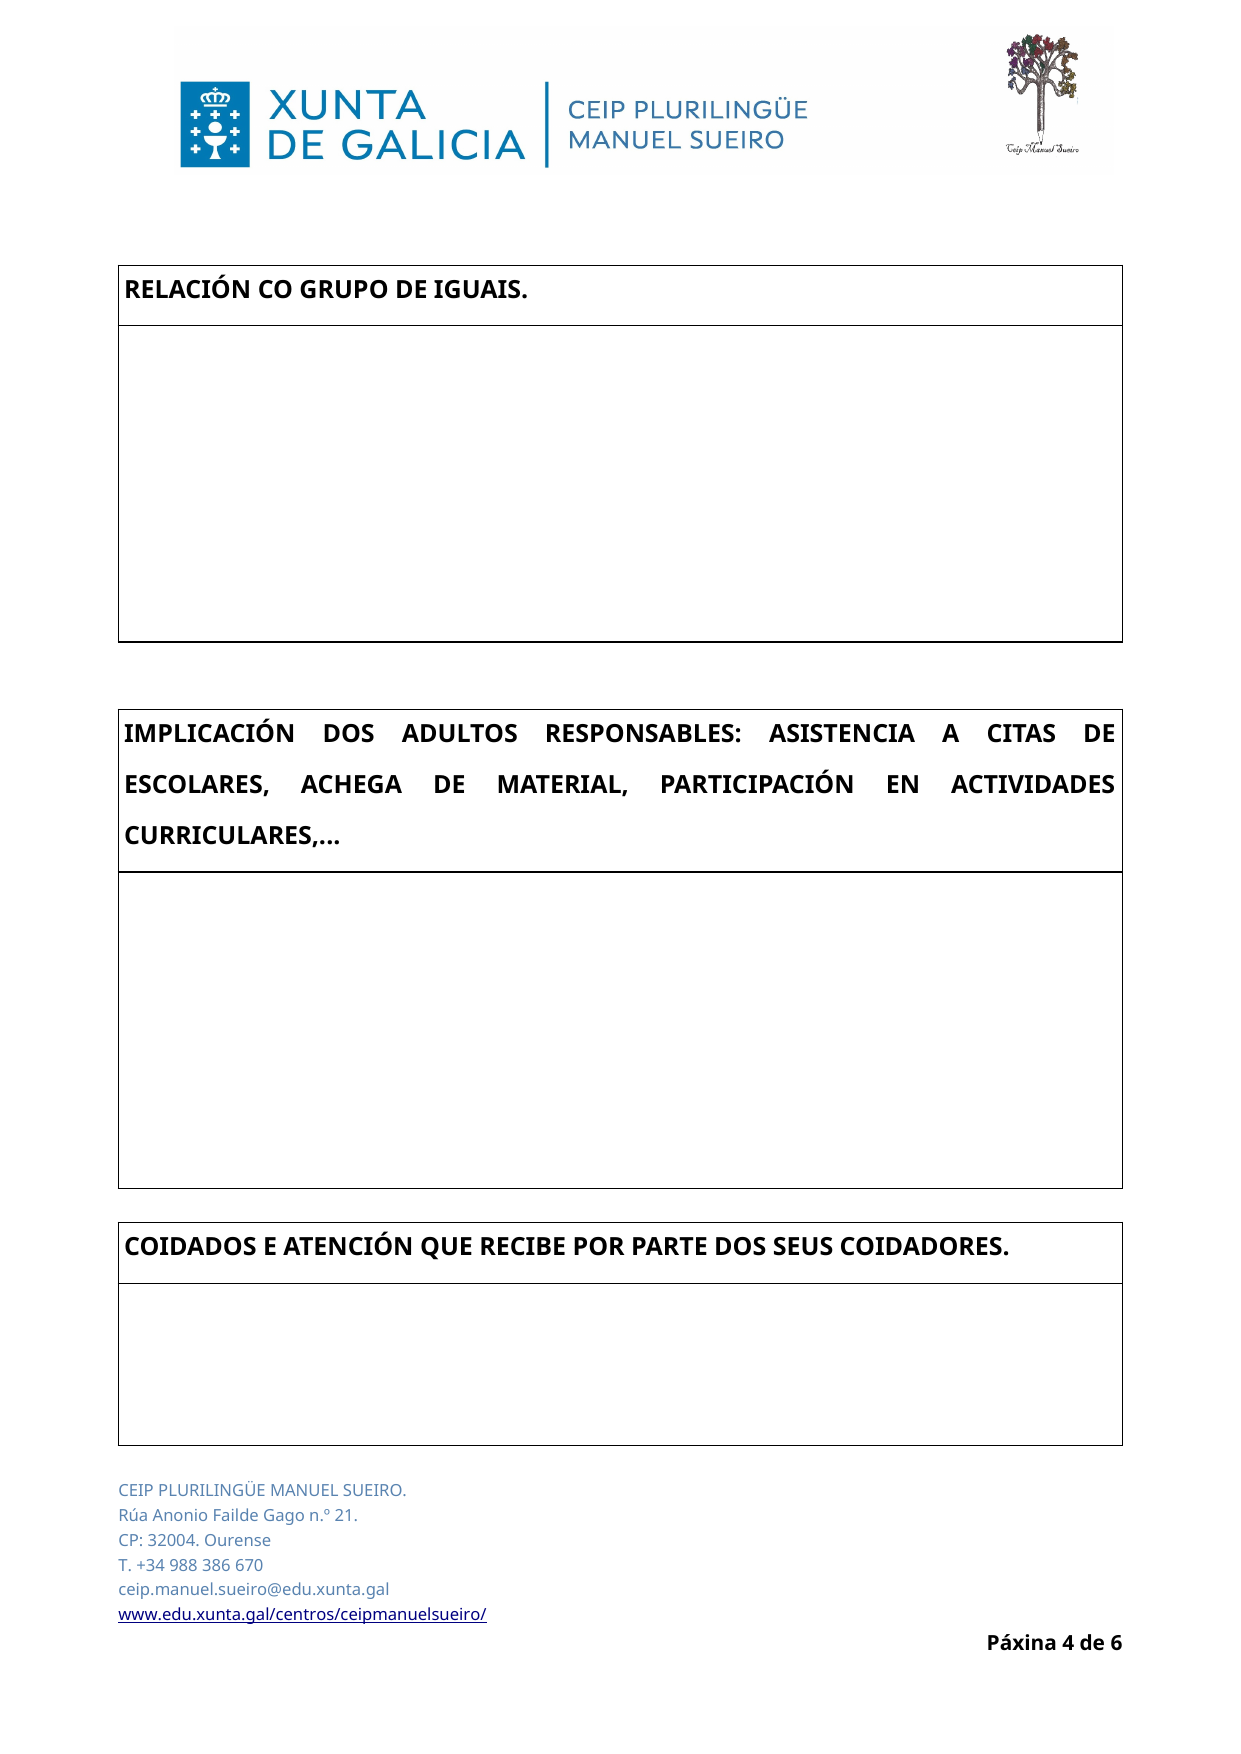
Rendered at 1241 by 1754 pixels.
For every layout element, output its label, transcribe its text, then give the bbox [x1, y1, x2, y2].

table_cell [119, 1284, 1122, 1445]
table_header IMPLICACIÓN DOS ADULTOS RESPONSABLES: ASISTENCIA A CITAS DE ESCOLARES, ACHEGA DE MATERIAL, PARTICIPACIÓN EN ACTIVIDADES CURRICULARES,... [119, 710, 1122, 871]
table_header COIDADOS E ATENCIÓN QUE RECIBE POR PARTE DOS SEUS COIDADORES. [119, 1223, 1122, 1282]
table_cell [119, 326, 1122, 641]
table_cell [119, 873, 1122, 1187]
table_header RELACIÓN CO GRUPO DE IGUAIS. [119, 266, 1122, 325]
